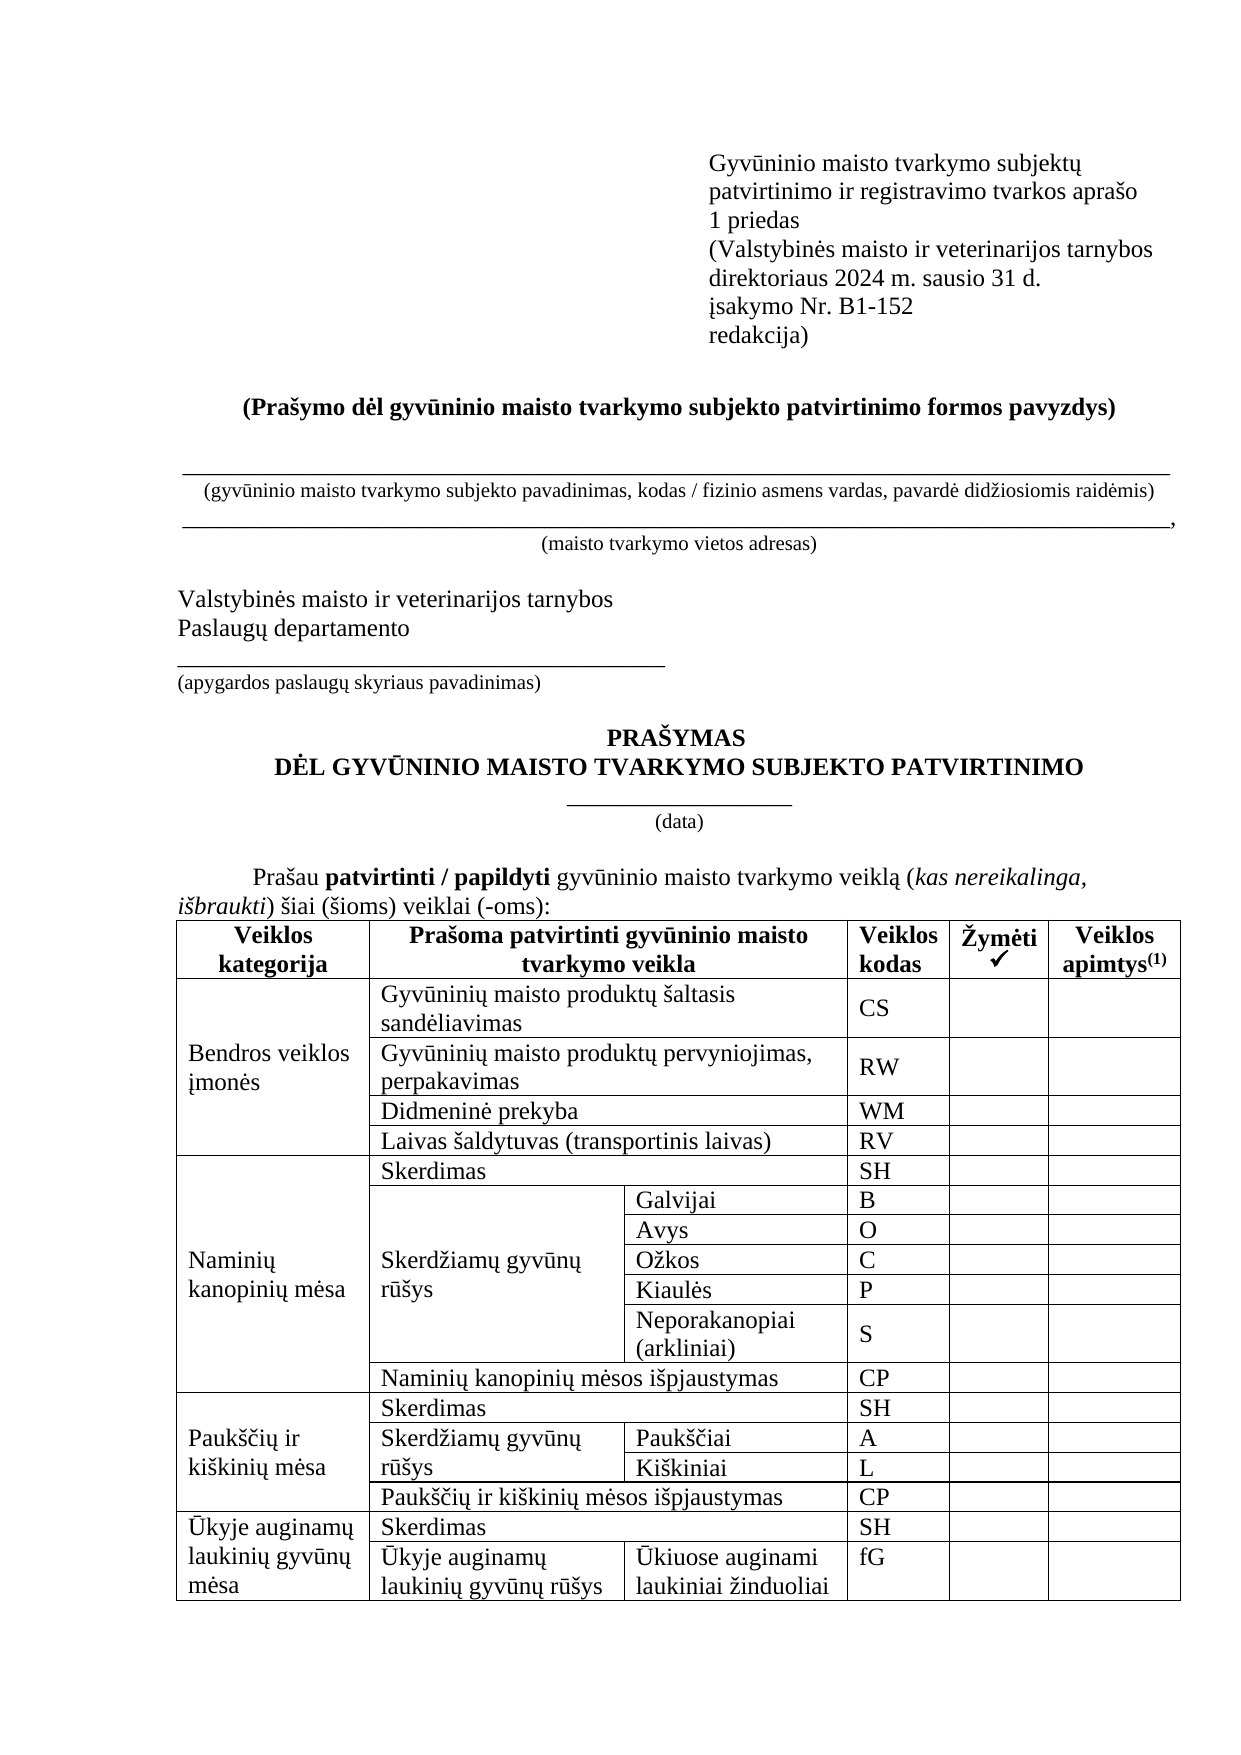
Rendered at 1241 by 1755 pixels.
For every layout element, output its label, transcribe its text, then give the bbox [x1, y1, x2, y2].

table_header Veiklos kategorija [177, 921, 369, 978]
table_cell O [848, 1215, 949, 1244]
table_cell [950, 1483, 1048, 1511]
table_cell [1049, 1453, 1180, 1481]
table_cell CP [848, 1363, 949, 1392]
text DĖL GYVŪNINIO MAISTO TVARKYMO SUBJEKTO PATVIRTINIMO [177, 752, 1181, 780]
table_cell Paukščių ir kiškinių mėsa [177, 1393, 369, 1511]
text (gyvūninio maisto tvarkymo subjekto pavadinimas, kodas / fizinio asmens vardas, pavardė didžiosiomis raidėmis) [177, 478, 1181, 502]
table_cell [1049, 979, 1180, 1037]
table_cell Galvijai [625, 1186, 847, 1214]
text įsakymo Nr. B1-152 [709, 291, 1181, 320]
table_cell [950, 1305, 1048, 1362]
text _______________________________________ [177, 641, 1181, 670]
table_cell [950, 1453, 1048, 1481]
text redakcija) [709, 320, 1181, 349]
table_cell CS [848, 979, 949, 1037]
table_cell Neporakanopiai (arkliniai) [625, 1305, 847, 1362]
text patvirtinimo ir registravimo tvarkos aprašo [709, 176, 1181, 205]
table_cell Skerdimas [370, 1156, 847, 1184]
table_cell [950, 1156, 1048, 1184]
table_cell P [848, 1275, 949, 1304]
table_cell SH [848, 1512, 949, 1541]
table_cell [950, 1275, 1048, 1304]
table_cell [950, 1363, 1048, 1392]
text 1 priedas [177, 205, 1181, 234]
table_cell [950, 1096, 1048, 1125]
table_cell [1049, 1363, 1180, 1392]
table_cell S [848, 1305, 949, 1362]
table_header Veiklos kodas [848, 921, 949, 978]
table_cell Paukščių ir kiškinių mėsos išpjaustymas [370, 1483, 847, 1511]
table_cell [1049, 1126, 1180, 1155]
text Valstybinės maisto ir veterinarijos tarnybos [177, 584, 1181, 613]
table_cell [950, 1215, 1048, 1244]
table_cell [1049, 1186, 1180, 1214]
table_cell [1049, 1096, 1180, 1125]
table_cell Naminių kanopinių mėsos išpjaustymas [370, 1363, 847, 1392]
text Paslaugų departamento [177, 613, 1181, 641]
table_cell WM [848, 1096, 949, 1125]
table_cell [950, 1542, 1048, 1599]
table_cell [950, 1038, 1048, 1095]
text Prašau patvirtinti / papildyti gyvūninio maisto tvarkymo veiklą (kas nereikalinga, išbraukti) šiai (šioms) veiklai (-oms): [177, 862, 1181, 919]
table_cell [1049, 1038, 1180, 1095]
table_cell Paukščiai [625, 1423, 847, 1452]
text _______________________________________________________________________________ [177, 449, 1181, 478]
table_cell [950, 1186, 1048, 1214]
table_cell [1049, 1245, 1180, 1274]
text (maisto tvarkymo vietos adresas) [177, 531, 1181, 555]
table_cell [1049, 1275, 1180, 1304]
table_cell [950, 1245, 1048, 1274]
table_cell fG [848, 1542, 949, 1599]
text PRAŠYMAS [177, 723, 1181, 752]
table_cell Kiškiniai [625, 1453, 847, 1481]
table_cell Avys [625, 1215, 847, 1244]
table_cell SH [848, 1393, 949, 1422]
table_cell Naminių kanopinių mėsa [177, 1156, 369, 1392]
table_cell Skerdimas [370, 1512, 847, 1541]
table_cell [950, 1126, 1048, 1155]
table_cell B [848, 1186, 949, 1214]
text (apygardos paslaugų skyriaus pavadinimas) [177, 670, 1181, 694]
table_cell SH [848, 1156, 949, 1184]
table_cell [1049, 1305, 1180, 1362]
table_cell Skerdimas [370, 1393, 847, 1422]
table_cell L [848, 1453, 949, 1481]
table_cell [1049, 1483, 1180, 1511]
text __________________ [177, 780, 1181, 809]
table_header Žymėti  [950, 921, 1048, 978]
text (data) [177, 809, 1181, 833]
table_cell Gyvūninių maisto produktų pervyniojimas, perpakavimas [370, 1038, 847, 1095]
table_cell [1049, 1423, 1180, 1452]
table_cell Ūkiuose auginami laukiniai žinduoliai [625, 1542, 847, 1599]
table_cell Skerdžiamų gyvūnų rūšys [370, 1186, 624, 1362]
table_cell [950, 1393, 1048, 1422]
table_cell RV [848, 1126, 949, 1155]
table_cell CP [848, 1483, 949, 1511]
table_header Prašoma patvirtinti gyvūninio maisto tvarkymo veikla [370, 921, 847, 978]
table_cell RW [848, 1038, 949, 1095]
table_cell Kiaulės [625, 1275, 847, 1304]
text (Valstybinės maisto ir veterinarijos tarnybos [709, 234, 1181, 263]
table_cell Didmeninė prekyba [370, 1096, 847, 1125]
table_cell Skerdžiamų gyvūnų rūšys [370, 1423, 624, 1481]
table_cell C [848, 1245, 949, 1274]
table_cell Ūkyje auginamų laukinių gyvūnų rūšys [370, 1542, 624, 1599]
table_cell [1049, 1215, 1180, 1244]
table_cell Laivas šaldytuvas (transportinis laivas) [370, 1126, 847, 1155]
table_cell [1049, 1512, 1180, 1541]
table_cell [950, 979, 1048, 1037]
table_cell [950, 1512, 1048, 1541]
table_cell Ožkos [625, 1245, 847, 1274]
text (Prašymo dėl gyvūninio maisto tvarkymo subjekto patvirtinimo formos pavyzdys) [177, 392, 1181, 421]
table_cell A [848, 1423, 949, 1452]
table_cell Ūkyje auginamų laukinių gyvūnų mėsa [177, 1512, 369, 1599]
table_cell Bendros veiklos įmonės [177, 979, 369, 1155]
table_cell [1049, 1393, 1180, 1422]
text Gyvūninio maisto tvarkymo subjektų [709, 148, 1181, 176]
table_cell [1049, 1542, 1180, 1599]
table_cell [950, 1423, 1048, 1452]
text _______________________________________________________________________________, [177, 502, 1181, 531]
table_cell Gyvūninių maisto produktų šaltasis sandėliavimas [370, 979, 847, 1037]
table_header Veiklos apimtys(1) [1049, 921, 1180, 978]
text direktoriaus 2024 m. sausio 31 d. [709, 263, 1181, 291]
table_cell [1049, 1156, 1180, 1184]
